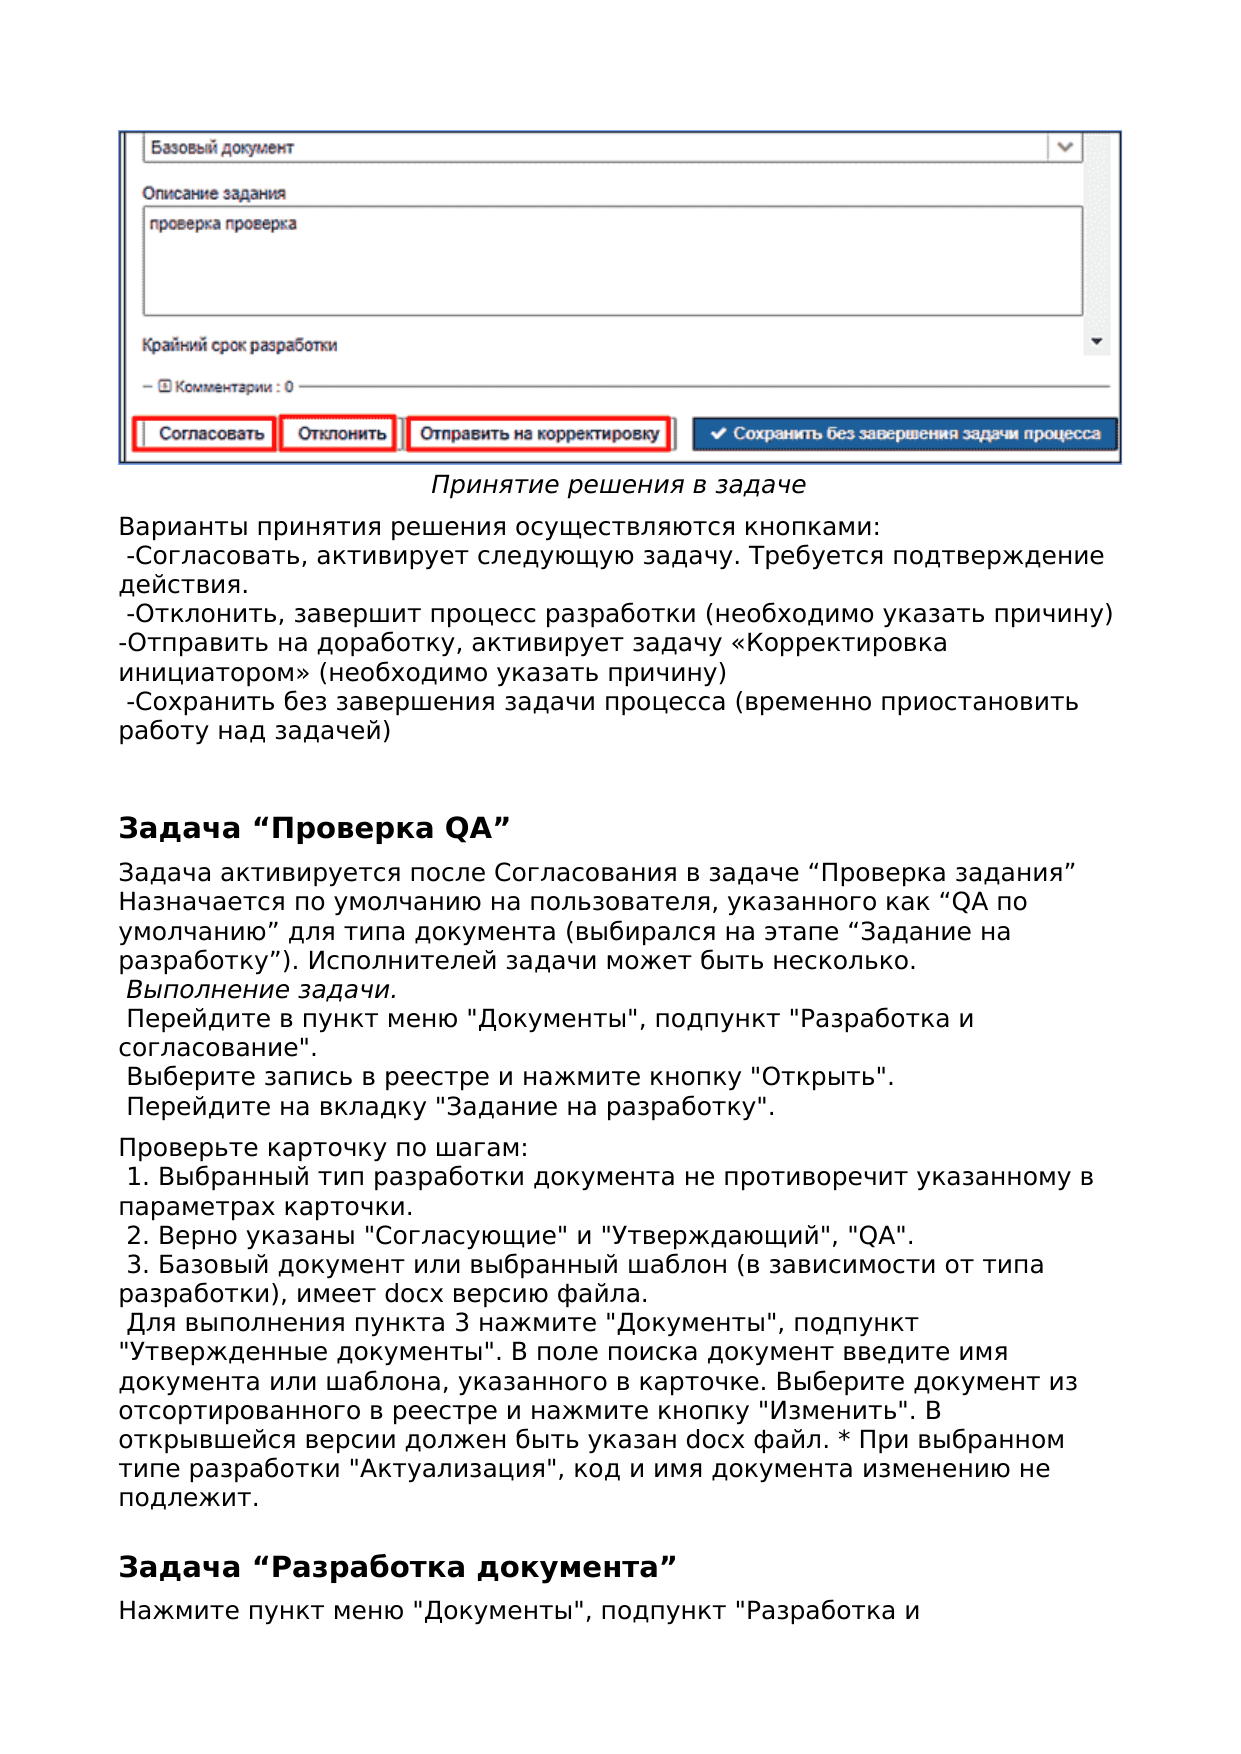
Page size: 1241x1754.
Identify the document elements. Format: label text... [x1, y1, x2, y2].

subtitle Задача “Разработка документа” [118, 1550, 1122, 1584]
subtitle Задача “Проверка QA” [118, 812, 1122, 846]
text Принятие решения в задаче [118, 465, 1122, 499]
text Проверьте карточку по шагам: 1. Выбранный тип разработки документа не противоречит указанному в параметрах карточки. 2. Верно указаны "Согласующие" и "Утверждающий", "QA". 3. Базовый документ или выбранный шаблон (в зависимости от типа разработки), имеет docx версию файла. Для выполнения пункта 3 нажмите "Документы", подпункт "Утвержденные документы". В поле поиска документ введите имя документа или шаблона, указанного в карточке. Выберите документ из отсортированного в реестре и нажмите кнопку "Изменить". В открывшейся версии должен быть указан docx файл. * При выбранном типе разработки "Актуализация", код и имя документа изменению не подлежит. [118, 1133, 1122, 1512]
text Задача активируется после Согласования в задаче “Проверка задания” Назначается по умолчанию на пользователя, указанного как “QA по умолчанию” для типа документа (выбирался на этапе “Задание на разработку”). Исполнителей задачи может быть несколько. Выполнение задачи. Перейдите в пункт меню "Документы", подпункт "Разработка и согласование". Выберите запись в реестре и нажмите кнопку "Открыть". Перейдите на вкладку "Задание на разработку". [118, 858, 1122, 1121]
text Нажмите пункт меню "Документы", подпункт "Разработка и [118, 1596, 1122, 1626]
text Варианты принятия решения осуществляются кнопками: -Согласовать, активирует следующую задачу. Требуется подтверждение действия. -Отклонить, завершит процесс разработки (необходимо указать причину) -Отправить на доработку, активирует задачу «Корректировка инициатором» (необходимо указать причину) -Сохранить без завершения задачи процесса (временно приостановить работу над задачей) [118, 512, 1122, 774]
picture [118, 130, 1123, 465]
